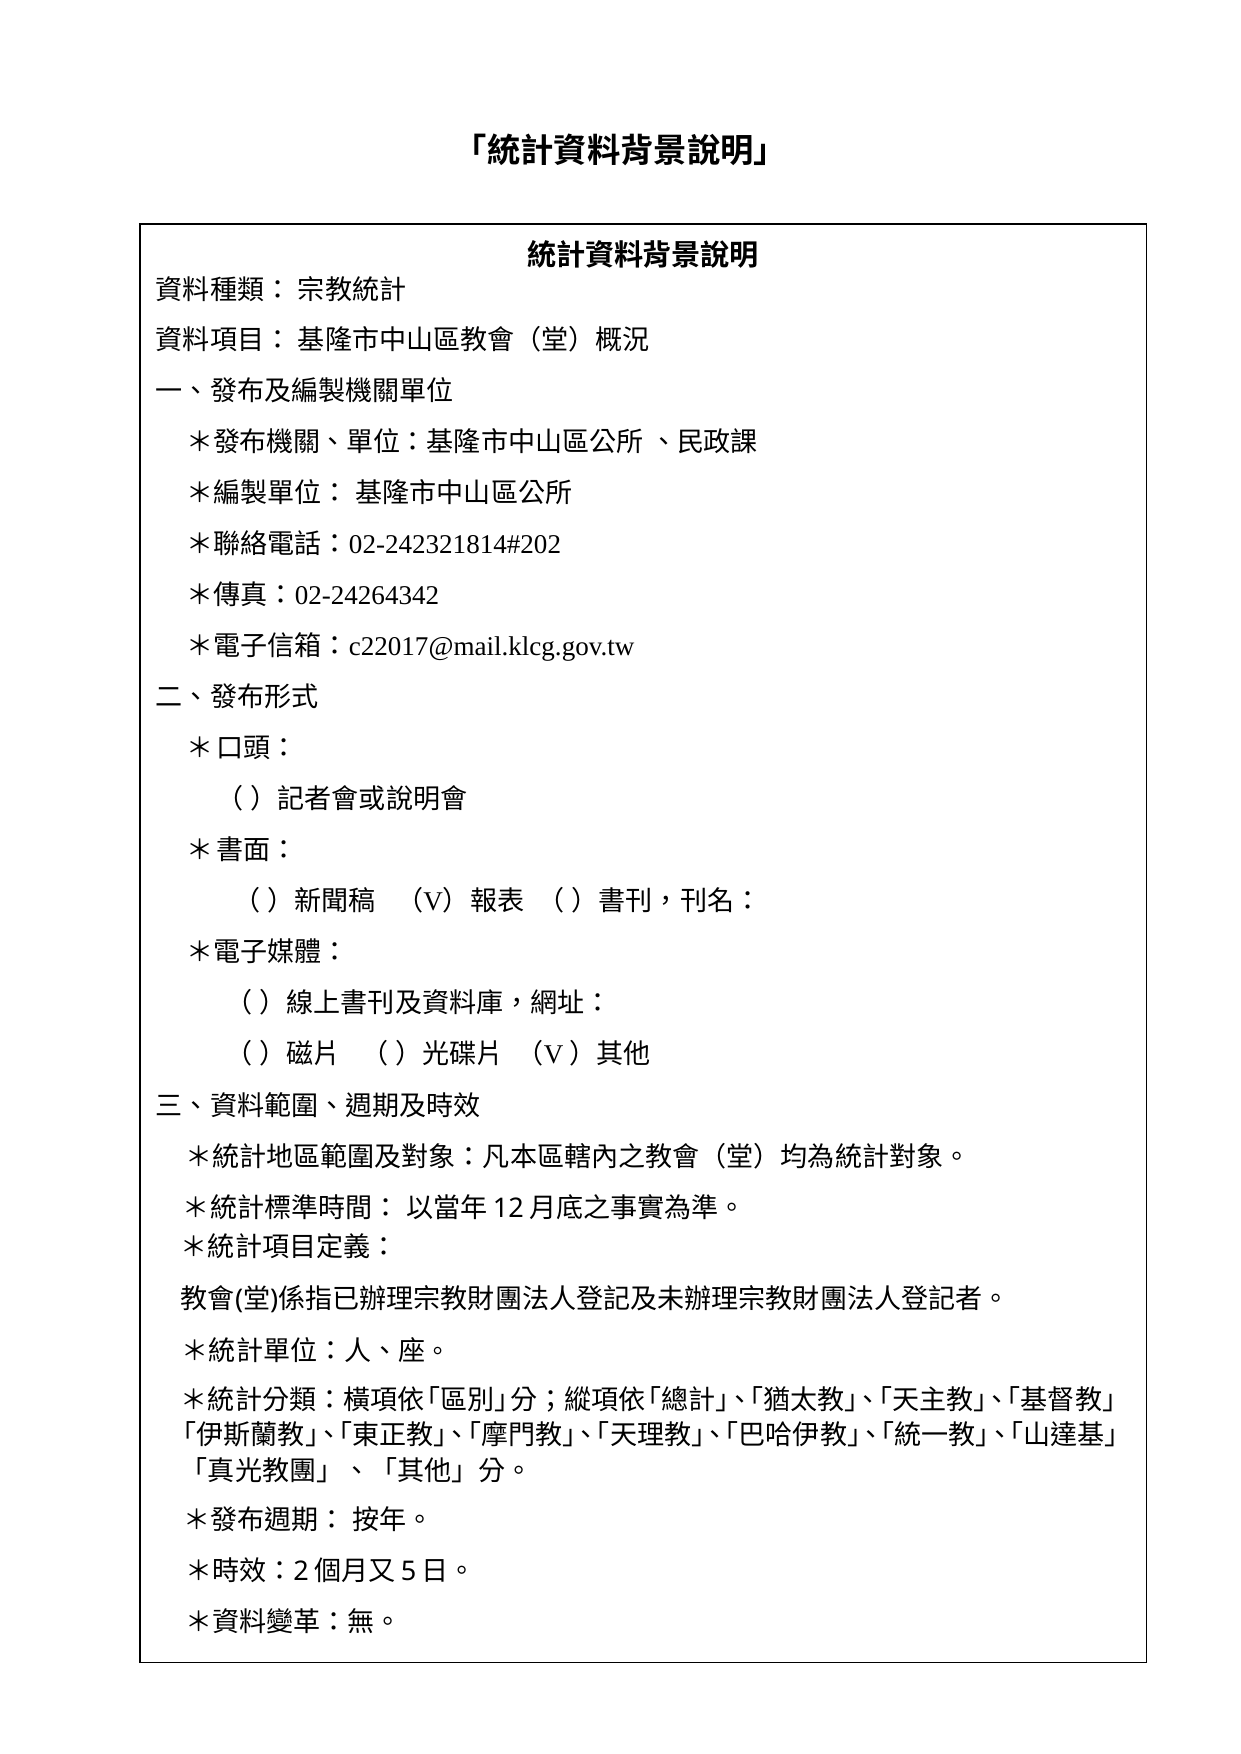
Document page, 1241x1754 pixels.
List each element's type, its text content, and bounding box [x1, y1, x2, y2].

text （ ）新聞稿 （V）報表 （ ）書刊，刊名： [186, 877, 1131, 919]
list 口頭： [186, 724, 1131, 766]
text ＊資料變革：無。 [156, 1598, 1131, 1640]
text ＊編製單位： 基隆市中山區公所 [186, 469, 1131, 511]
text 資料項目： 基隆市中山區教會（堂）概況 [156, 316, 1131, 358]
text ＊統計地區範圍及對象：凡本區轄內之教會（堂）均為統計對象。 [185, 1133, 1131, 1174]
text ＊聯絡電話：02-242321814#202 [186, 520, 1131, 562]
text ＊電子信箱：c22017@mail.klcg.gov.tw [186, 622, 1131, 664]
text ＊時效：2個月又5日。 [156, 1547, 1131, 1589]
text 統計資料背景說明 [156, 240, 1131, 271]
text ＊發布機關、單位：基隆市中山區公所 、民政課 [186, 418, 1131, 460]
text ＊統計單位：人、座。 [168, 1329, 1131, 1368]
text 一、發布及編製機關單位 [156, 367, 1131, 409]
text 資料種類： 宗教統計 [156, 271, 1131, 307]
text ＊電子媒體： [186, 928, 1131, 970]
text ＊統計分類：橫項依「區別」分；縱項依「總計」、「猶太教」、「天主教」、「基督教」、「伊斯蘭教」、「東正教」、「摩門教」、「天理教」、「巴哈伊教」、「統一教」、「山達基」、「真光教團」、「其他」分。 [181, 1381, 1131, 1487]
text 二、發布形式 [156, 673, 1131, 715]
text （ ）磁片 （ ）光碟片 （V ）其他 [226, 1031, 1131, 1072]
text ＊發布週期： 按年。 [156, 1496, 1131, 1538]
text ＊統計項目定義： [181, 1225, 1131, 1264]
text 三、資料範圍、週期及時效 [156, 1082, 1131, 1123]
text ＊傳真：02-24264342 [186, 571, 1131, 613]
text （ ）記者會或說明會 [156, 775, 1131, 817]
text ＊統計標準時間： 以當年12月底之事實為準。 [156, 1184, 1131, 1225]
text （ ）線上書刊及資料庫，網址： [226, 979, 1131, 1021]
list 書面： [186, 826, 1131, 868]
text 「統計資料背景說明」 [118, 126, 1122, 172]
text 教會(堂)係指已辦理宗教財團法人登記及未辦理宗教財團法人登記者。 [181, 1277, 1131, 1316]
